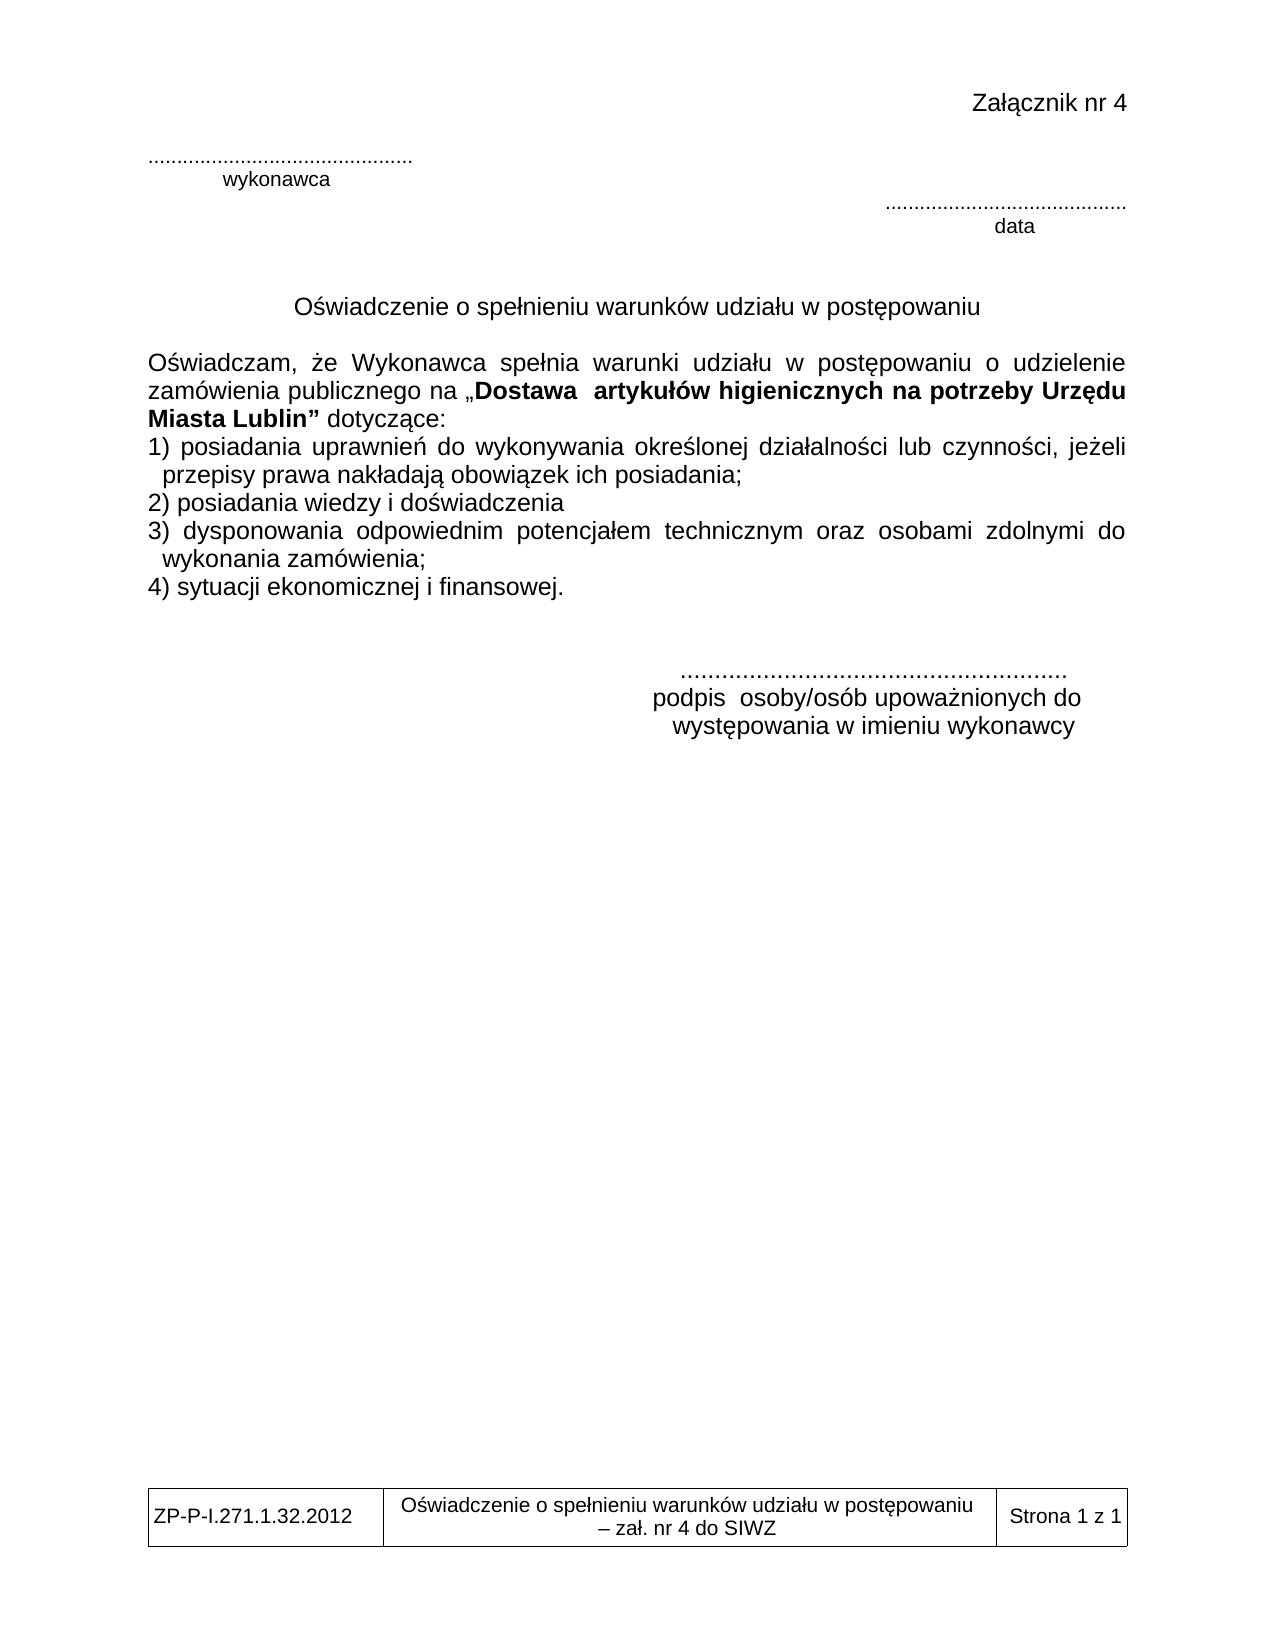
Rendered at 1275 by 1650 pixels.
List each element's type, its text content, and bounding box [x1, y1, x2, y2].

text podpis osoby/osób upoważnionych do [620, 684, 1127, 712]
text Oświadczenie o spełnieniu warunków udziału w postępowaniu [148, 293, 1127, 321]
text Oświadczam, że Wykonawca spełnia warunki udziału w postępowaniu o udzielenie zamówienia publicznego na „Dostawa artykułów higienicznych na potrzeby Urzędu Miasta Lublin” dotyczące: [148, 349, 1127, 433]
text 1) posiadania uprawnień do wykonywania określonej działalności lub czynności, jeżeli przepisy prawa nakładają obowiązek ich posiadania; [148, 433, 1127, 489]
text wykonawca [148, 168, 1127, 191]
text ........................................................ [620, 656, 1127, 684]
text 4) sytuacji ekonomicznej i finansowej. [148, 572, 1127, 600]
text występowania w imieniu wykonawcy [620, 712, 1127, 740]
text .............................................. [148, 144, 1127, 168]
subtitle Załącznik nr 4 [148, 89, 1127, 117]
text data [148, 214, 1127, 237]
text .......................................... [148, 191, 1127, 214]
text 2) posiadania wiedzy i doświadczenia [148, 489, 1127, 517]
text 3) dysponowania odpowiednim potencjałem technicznym oraz osobami zdolnymi do wykonania zamówienia; [148, 517, 1127, 572]
